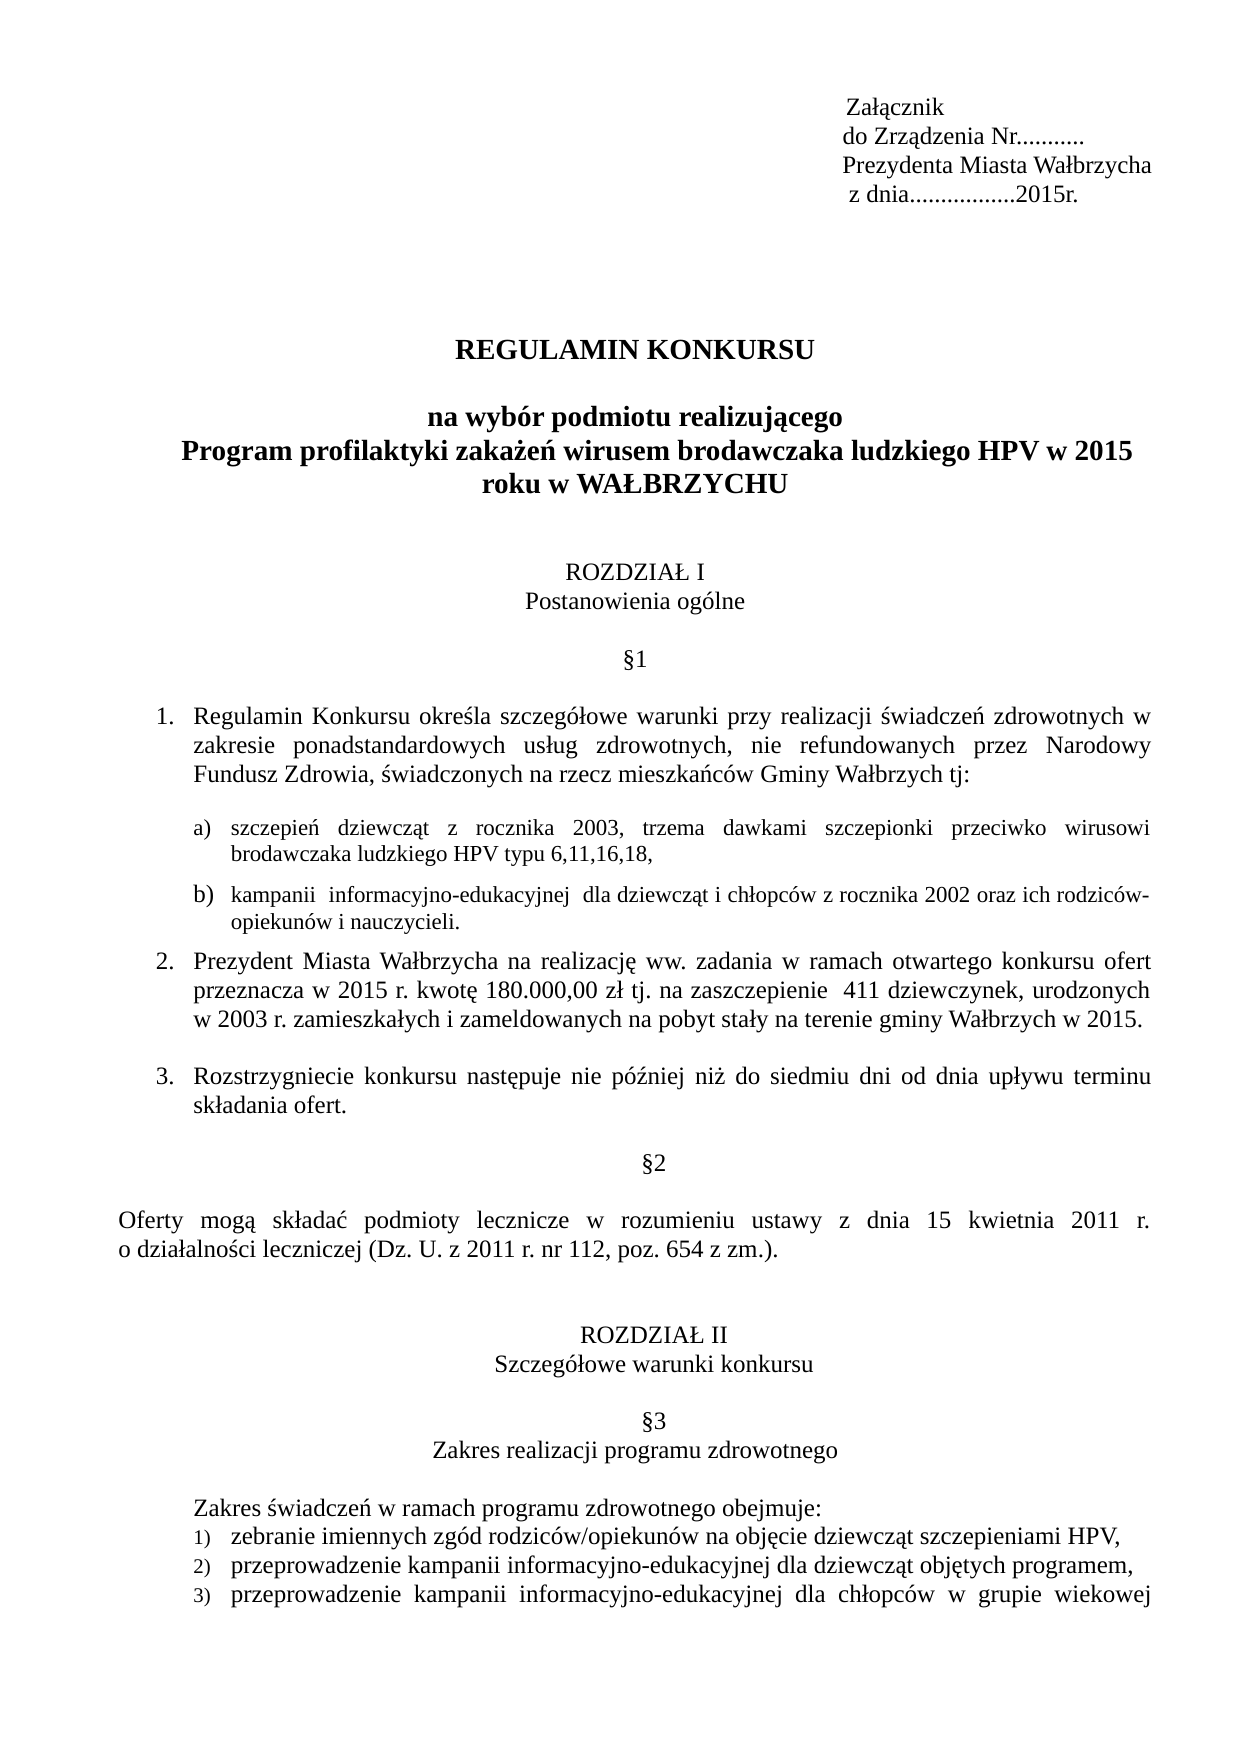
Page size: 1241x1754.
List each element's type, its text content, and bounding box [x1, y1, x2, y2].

text §2 [156, 1148, 1152, 1176]
list zebranie imiennych zgód rodziców/opiekunów na objęcie dziewcząt szczepieniami HPV, [193, 1521, 1152, 1550]
list przeprowadzenie kampanii informacyjno-edukacyjnej dla dziewcząt objętych programem, [193, 1550, 1152, 1579]
text Szczegółowe warunki konkursu [156, 1349, 1152, 1378]
text do Zrządzenia Nr........... [118, 121, 1152, 150]
list Regulamin Konkursu określa szczegółowe warunki przy realizacji świadczeń zdrowotnych w zakresie ponadstandardowych usług zdrowotnych, nie refundowanych przez Narodowy Fundusz Zdrowia, świadczonych na rzecz mieszkańców Gminy Wałbrzych tj: [156, 701, 1152, 787]
text §3 [156, 1406, 1152, 1435]
list Rozstrzygniecie konkursu następuje nie później niż do siedmiu dni od dnia upływu terminu składania ofert. [156, 1061, 1152, 1119]
list szczepień dziewcząt z rocznika 2003, trzema dawkami szczepionki przeciwko wirusowi brodawczaka ludzkiego HPV typu 6,11,16,18, [193, 814, 1152, 867]
text Zakres realizacji programu zdrowotnego [118, 1435, 1152, 1464]
text Program profilaktyki zakażeń wirusem brodawczaka ludzkiego HPV w 2015 roku w WAŁBRZYCHU [118, 433, 1152, 500]
text ROZDZIAŁ I [118, 557, 1152, 586]
text na wybór podmiotu realizującego [118, 399, 1152, 433]
list przeprowadzenie kampanii informacyjno-edukacyjnej dla chłopców w grupie wiekowej [193, 1579, 1152, 1608]
text Oferty mogą składać podmioty lecznicze w rozumieniu ustawy z dnia 15 kwietnia 2011 r. o działalności leczniczej (Dz. U. z 2011 r. nr 112, poz. 654 z zm.). [118, 1205, 1152, 1263]
text Załącznik [118, 88, 1152, 121]
text ROZDZIAŁ II [156, 1320, 1152, 1349]
list kampanii informacyjno-edukacyjnej dla dziewcząt i chłopców z rocznika 2002 oraz ich rodziców-opiekunów i nauczycieli. [193, 879, 1152, 934]
list Prezydent Miasta Wałbrzycha na realizację ww. zadania w ramach otwartego konkursu ofert przeznacza w 2015 r. kwotę 180.000,00 zł tj. na zaszczepienie 411 dziewczynek, urodzonych w 2003 r. zamieszkałych i zameldowanych na pobyt stały na terenie gminy Wałbrzych w 2015. [156, 946, 1152, 1033]
text REGULAMIN KONKURSU [118, 332, 1152, 366]
text §1 [118, 644, 1152, 672]
text Zakres świadczeń w ramach programu zdrowotnego obejmuje: [193, 1493, 1152, 1521]
text Prezydenta Miasta Wałbrzycha [118, 150, 1152, 179]
text Postanowienia ogólne [118, 586, 1152, 615]
text z dnia.................2015r. [118, 179, 1152, 208]
